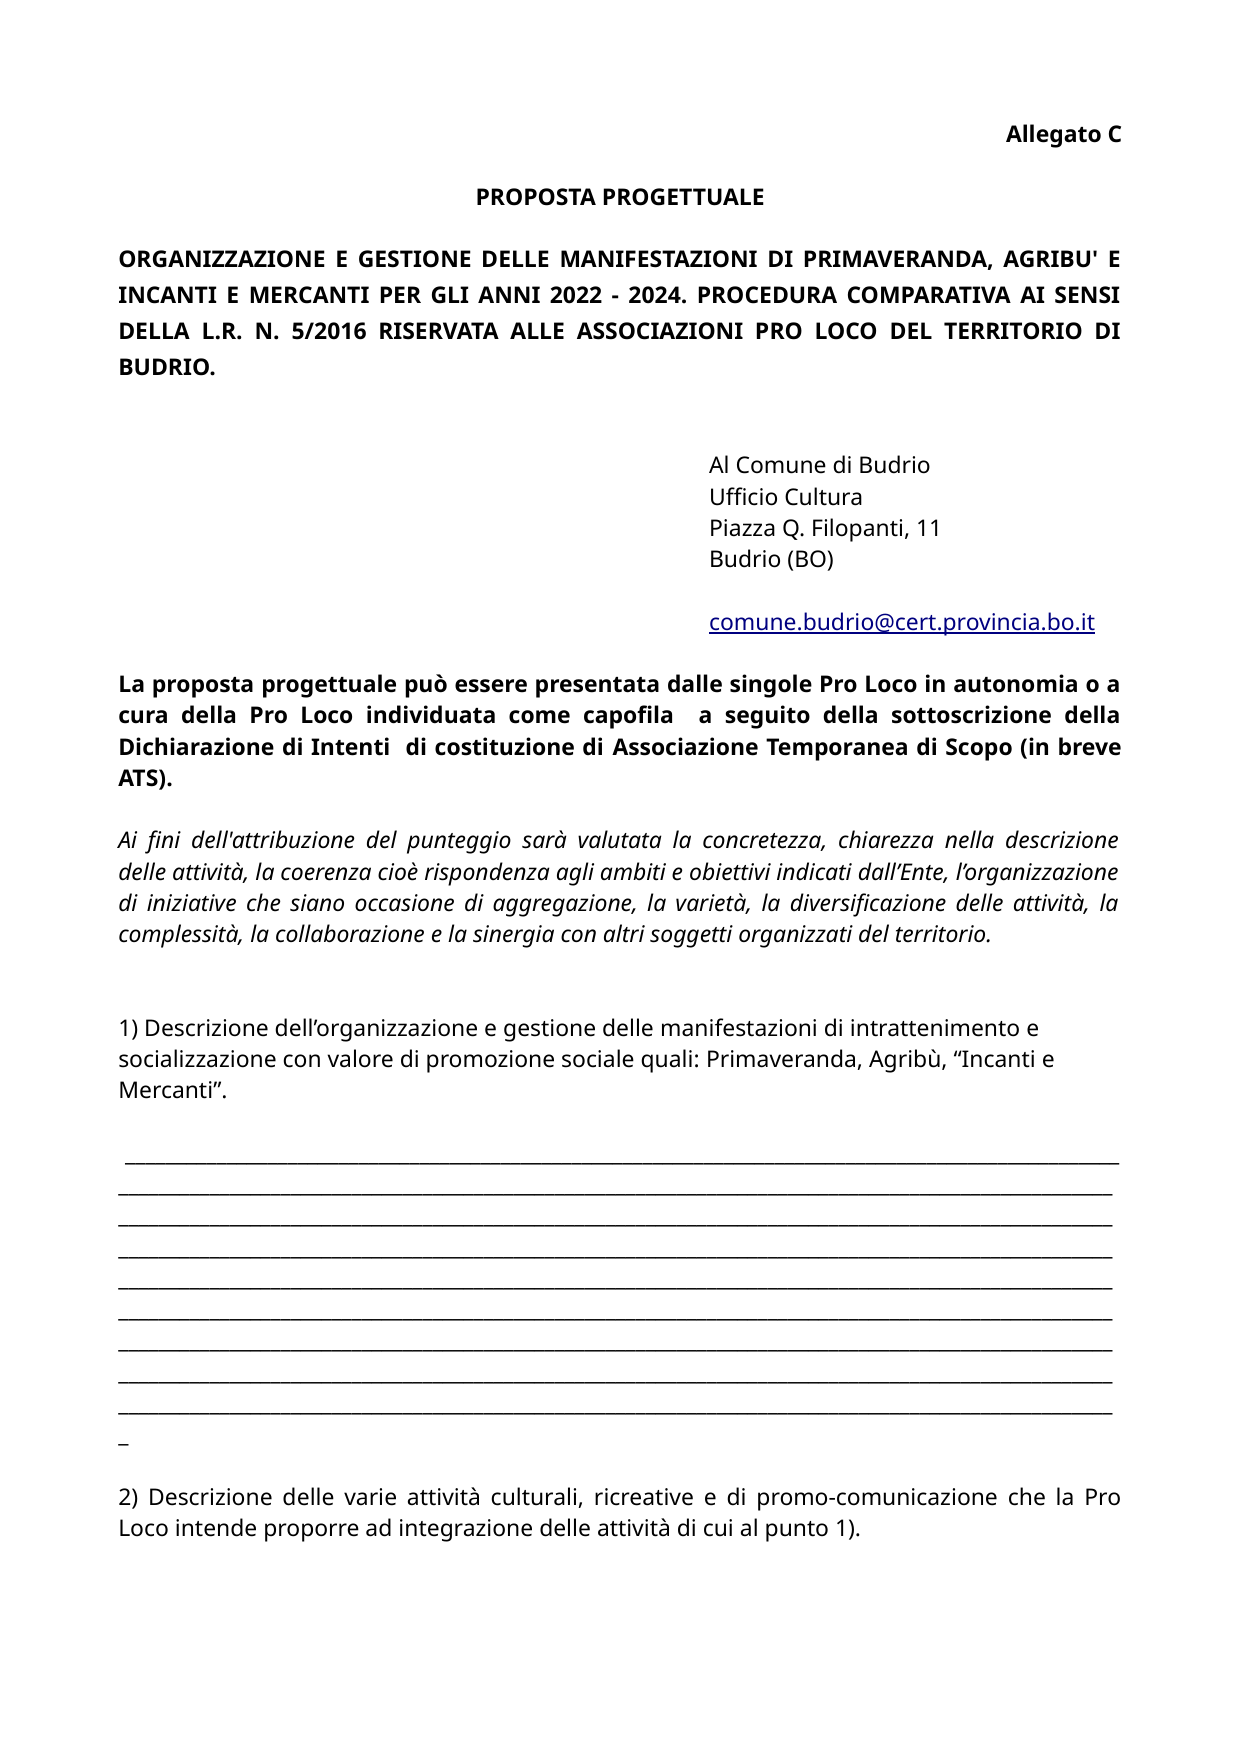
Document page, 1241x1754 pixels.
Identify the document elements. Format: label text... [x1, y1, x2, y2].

text La proposta progettuale può essere presentata dalle singole Pro Loco in autonomia o a cura della Pro Loco individuata come capofila a seguito della sottoscrizione della Dichiarazione di Intenti di costituzione di Associazione Temporanea di Scopo (in breve ATS). [118, 668, 1122, 793]
text ORGANIZZAZIONE E GESTIONE DELLE MANIFESTAZIONI DI PRIMAVERANDA, AGRIBU' E INCANTI E MERCANTI PER GLI ANNI 2022 - 2024. PROCEDURA COMPARATIVA AI SENSI DELLA L.R. N. 5/2016 RISERVATA ALLE ASSOCIAZIONI PRO LOCO DEL TERRITORIO DI BUDRIO. [118, 243, 1122, 382]
text Al Comune di Budrio [118, 449, 1122, 481]
text Budrio (BO) [118, 543, 1122, 574]
text comune.budrio@cert.provincia.bo.it [118, 606, 1122, 637]
text Ai fini dell'attribuzione del punteggio sarà valutata la concretezza, chiarezza nella descrizione delle attività, la coerenza cioè rispondenza agli ambiti e obiettivi indicati dall’Ente, l’organizzazione di iniziative che siano occasione di aggregazione, la varietà, la diversificazione delle attività, la complessità, la collaborazione e la sinergia con altri soggetti organizzati del territorio. [118, 824, 1122, 949]
text ___________________________________________________________________________________________________________________________________________________________________________________________________________________________________________________________________________________________________________________________________________________________________________________________________________________________________________________________________________________________________________________________________________________________________________________________________________________________________________________________________________________________________________________________________________________________________________________________________________________________________________________________________________________________________________________ [118, 1137, 1122, 1449]
text Piazza Q. Filopanti, 11 [118, 512, 1122, 543]
text Allegato C [118, 118, 1122, 149]
text PROPOSTA PROGETTUALE [118, 181, 1122, 212]
text 1) Descrizione dell’organizzazione e gestione delle manifestazioni di intrattenimento e socializzazione con valore di promozione sociale quali: Primaveranda, Agribù, “Incanti e Mercanti”. [118, 1012, 1122, 1106]
text 2) Descrizione delle varie attività culturali, ricreative e di promo-comunicazione che la Pro Loco intende proporre ad integrazione delle attività di cui al punto 1). [118, 1481, 1122, 1543]
text Ufficio Cultura [118, 481, 1122, 512]
